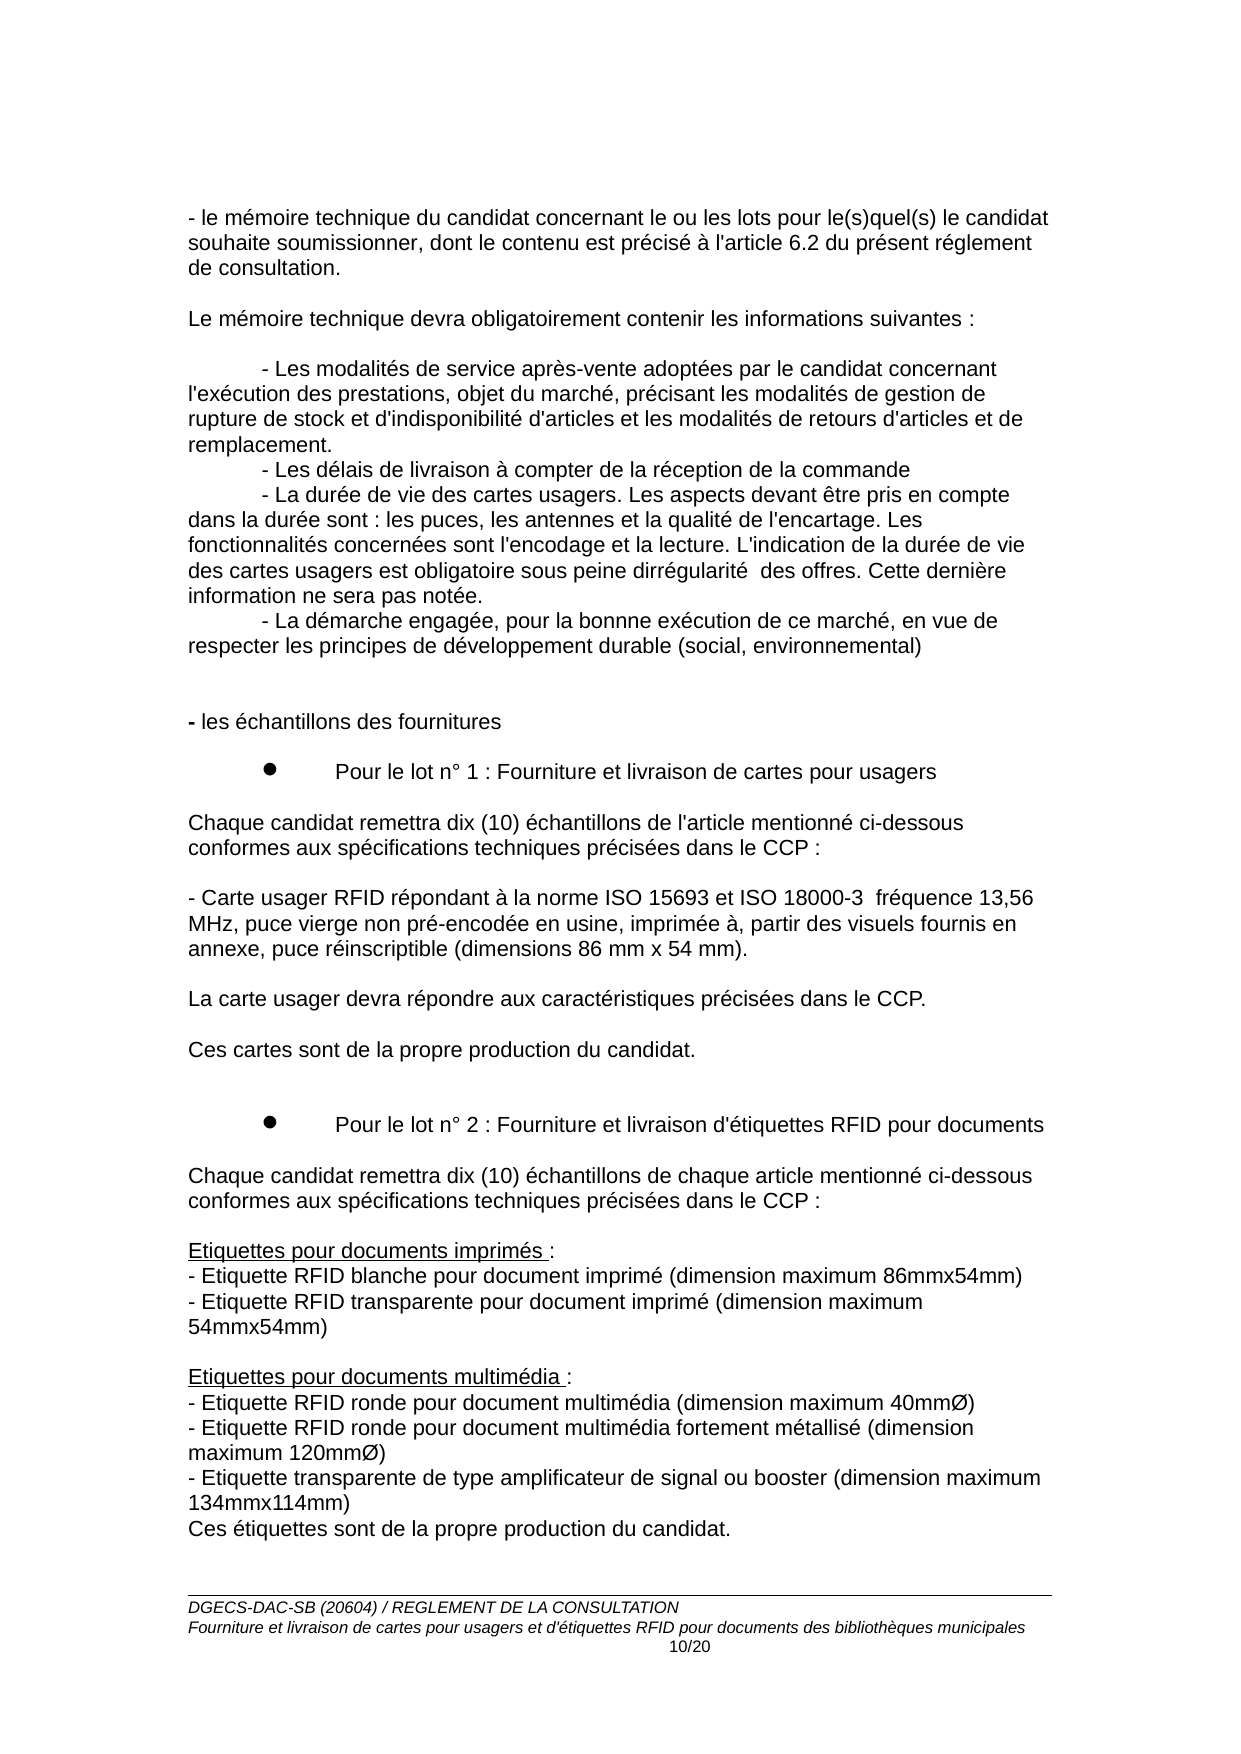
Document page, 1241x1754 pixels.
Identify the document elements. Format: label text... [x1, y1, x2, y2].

text - Les délais de livraison à compter de la réception de la commande [188, 457, 1052, 482]
text Etiquettes pour documents multimédia : [188, 1364, 1052, 1389]
text - La démarche engagée, pour la bonnne exécution de ce marché, en vue de respecter les principes de développement durable (social, environnemental) [188, 608, 1052, 658]
text - Carte usager RFID répondant à la norme ISO 15693 et ISO 18000-3 fréquence 13,56 MHz, puce vierge non pré-encodée en usine, imprimée à, partir des visuels fournis en annexe, puce réinscriptible (dimensions 86 mm x 54 mm). [188, 885, 1052, 961]
text - les échantillons des fournitures [188, 709, 1052, 734]
text Chaque candidat remettra dix (10) échantillons de chaque article mentionné ci-dessous conformes aux spécifications techniques précisées dans le CCP : [188, 1162, 1052, 1213]
list Pour le lot n° 1 : Fourniture et livraison de cartes pour usagers [188, 759, 1052, 784]
text - le mémoire technique du candidat concernant le ou les lots pour le(s)quel(s) le candidat souhaite soumissionner, dont le contenu est précisé à l'article 6.2 du présent réglement de consultation. [188, 204, 1052, 280]
text - Etiquette transparente de type amplificateur de signal ou booster (dimension maximum 134mmx114mm) [188, 1465, 1052, 1515]
text - Etiquette RFID blanche pour document imprimé (dimension maximum 86mmx54mm) [188, 1263, 1052, 1288]
text La carte usager devra répondre aux caractéristiques précisées dans le CCP. [188, 986, 1052, 1011]
text - Etiquette RFID transparente pour document imprimé (dimension maximum 54mmx54mm) [188, 1288, 1052, 1339]
text Chaque candidat remettra dix (10) échantillons de l'article mentionné ci-dessous conformes aux spécifications techniques précisées dans le CCP : [188, 809, 1052, 860]
text Etiquettes pour documents imprimés : [188, 1238, 1052, 1263]
text Ces étiquettes sont de la propre production du candidat. [188, 1515, 1052, 1541]
list Pour le lot n° 2 : Fourniture et livraison d'étiquettes RFID pour documents [188, 1112, 1052, 1137]
text - Etiquette RFID ronde pour document multimédia (dimension maximum 40mmØ) [188, 1389, 1052, 1414]
text - Les modalités de service après-vente adoptées par le candidat concernant l'exécution des prestations, objet du marché, précisant les modalités de gestion de rupture de stock et d'indisponibilité d'articles et les modalités de retours d'articles et de remplacement. [188, 356, 1052, 457]
text - Etiquette RFID ronde pour document multimédia fortement métallisé (dimension maximum 120mmØ) [188, 1414, 1052, 1465]
text Le mémoire technique devra obligatoirement contenir les informations suivantes : [188, 305, 1052, 331]
text Ces cartes sont de la propre production du candidat. [188, 1036, 1052, 1062]
text - La durée de vie des cartes usagers. Les aspects devant être pris en compte dans la durée sont : les puces, les antennes et la qualité de l'encartage. Les fonctionnalités concernées sont l'encodage et la lecture. L'indication de la durée de vie des cartes usagers est obligatoire sous peine dirrégularité des offres. Cette dernière information ne sera pas notée. [188, 482, 1052, 608]
